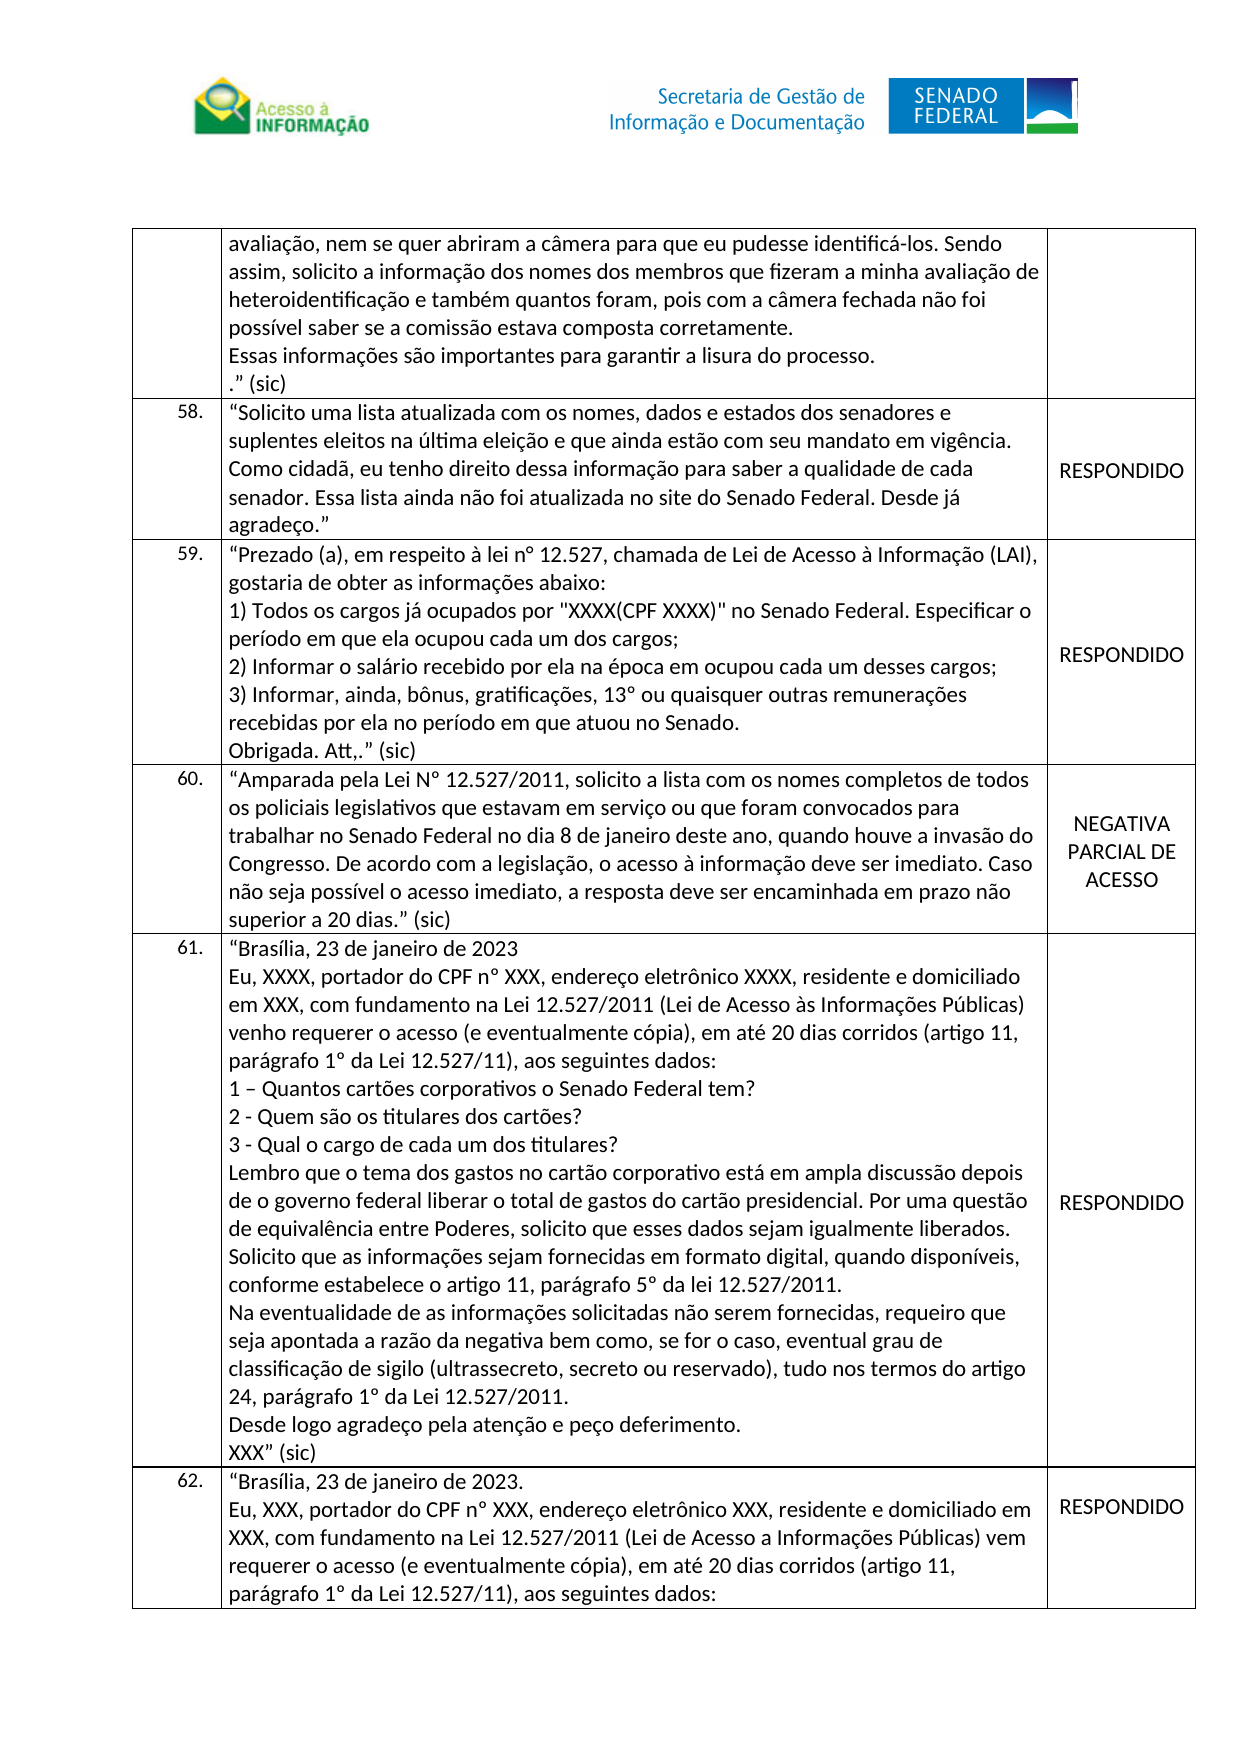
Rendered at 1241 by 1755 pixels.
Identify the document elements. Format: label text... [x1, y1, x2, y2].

table_cell “Brasília, 23 de janeiro de 2023 Eu, XXXX, portador do CPF nº XXX, endereço eletrônico XXXX, residente e domiciliado em XXX, com fundamento na Lei 12.527/2011 (Lei de Acesso às Informações Públicas) venho requerer o acesso (e eventualmente cópia), em até 20 dias corridos (artigo 11, parágrafo 1º da Lei 12.527/11), aos seguintes dados: 1 – Quantos cartões corporativos o Senado Federal tem? 2 - Quem são os titulares dos cartões? 3 - Qual o cargo de cada um dos titulares? Lembro que o tema dos gastos no cartão corporativo está em ampla discussão depois de o governo federal liberar o total de gastos do cartão presidencial. Por uma questão de equivalência entre Poderes, solicito que esses dados sejam igualmente liberados. Solicito que as informações sejam fornecidas em formato digital, quando disponíveis, conforme estabelece o artigo 11, parágrafo 5º da lei 12.527/2011. Na eventualidade de as informações solicitadas não serem fornecidas, requeiro que seja apontada a razão da negativa bem como, se for o caso, eventual grau de classificação de sigilo (ultrassecreto, secreto ou reservado), tudo nos termos do artigo 24, parágrafo 1º da Lei 12.527/2011. Desde logo agradeço pela atenção e peço deferimento. XXX” (sic) [222, 934, 1047, 1466]
table_cell [133, 540, 221, 764]
table_cell “Amparada pela Lei Nº 12.527/2011, solicito a lista com os nomes completos de todos os policiais legislativos que estavam em serviço ou que foram convocados para trabalhar no Senado Federal no dia 8 de janeiro deste ano, quando houve a invasão do Congresso. De acordo com a legislação, o acesso à informação deve ser imediato. Caso não seja possível o acesso imediato, a resposta deve ser encaminhada em prazo não superior a 20 dias.” (sic) [222, 765, 1047, 933]
table_cell [1048, 229, 1195, 397]
table_cell RESPONDIDO [1048, 934, 1195, 1466]
table_cell [133, 765, 221, 933]
table_cell [133, 399, 221, 539]
table_cell avaliação, nem se quer abriram a câmera para que eu pudesse identificá-los. Sendo assim, solicito a informação dos nomes dos membros que fizeram a minha avaliação de heteroidentificação e também quantos foram, pois com a câmera fechada não foi possível saber se a comissão estava composta corretamente. Essas informações são importantes para garantir a lisura do processo. .” (sic) [222, 229, 1047, 397]
table_cell [133, 1468, 221, 1608]
table_cell [133, 229, 221, 397]
table_cell NEGATIVA PARCIAL DE ACESSO [1048, 765, 1195, 933]
table_cell [133, 934, 221, 1466]
table_cell RESPONDIDO [1048, 1468, 1195, 1608]
table_cell RESPONDIDO [1048, 540, 1195, 764]
table_cell “Brasília, 23 de janeiro de 2023. Eu, XXX, portador do CPF nº XXX, endereço eletrônico XXX, residente e domiciliado em XXX, com fundamento na Lei 12.527/2011 (Lei de Acesso a Informações Públicas) vem requerer o acesso (e eventualmente cópia), em até 20 dias corridos (artigo 11, parágrafo 1º da Lei 12.527/11), aos seguintes dados: [222, 1468, 1047, 1608]
table_cell RESPONDIDO [1048, 399, 1195, 539]
table_cell “Prezado (a), em respeito à lei n° 12.527, chamada de Lei de Acesso à Informação (LAI), gostaria de obter as informações abaixo: 1) Todos os cargos já ocupados por "XXXX(CPF XXXX)" no Senado Federal. Especificar o período em que ela ocupou cada um dos cargos; 2) Informar o salário recebido por ela na época em ocupou cada um desses cargos; 3) Informar, ainda, bônus, gratificações, 13º ou quaisquer outras remunerações recebidas por ela no período em que atuou no Senado. Obrigada. Att,.” (sic) [222, 540, 1047, 764]
table_cell “Solicito uma lista atualizada com os nomes, dados e estados dos senadores e suplentes eleitos na última eleição e que ainda estão com seu mandato em vigência. Como cidadã, eu tenho direito dessa informação para saber a qualidade de cada senador. Essa lista ainda não foi atualizada no site do Senado Federal. Desde já agradeço.” [222, 399, 1047, 539]
